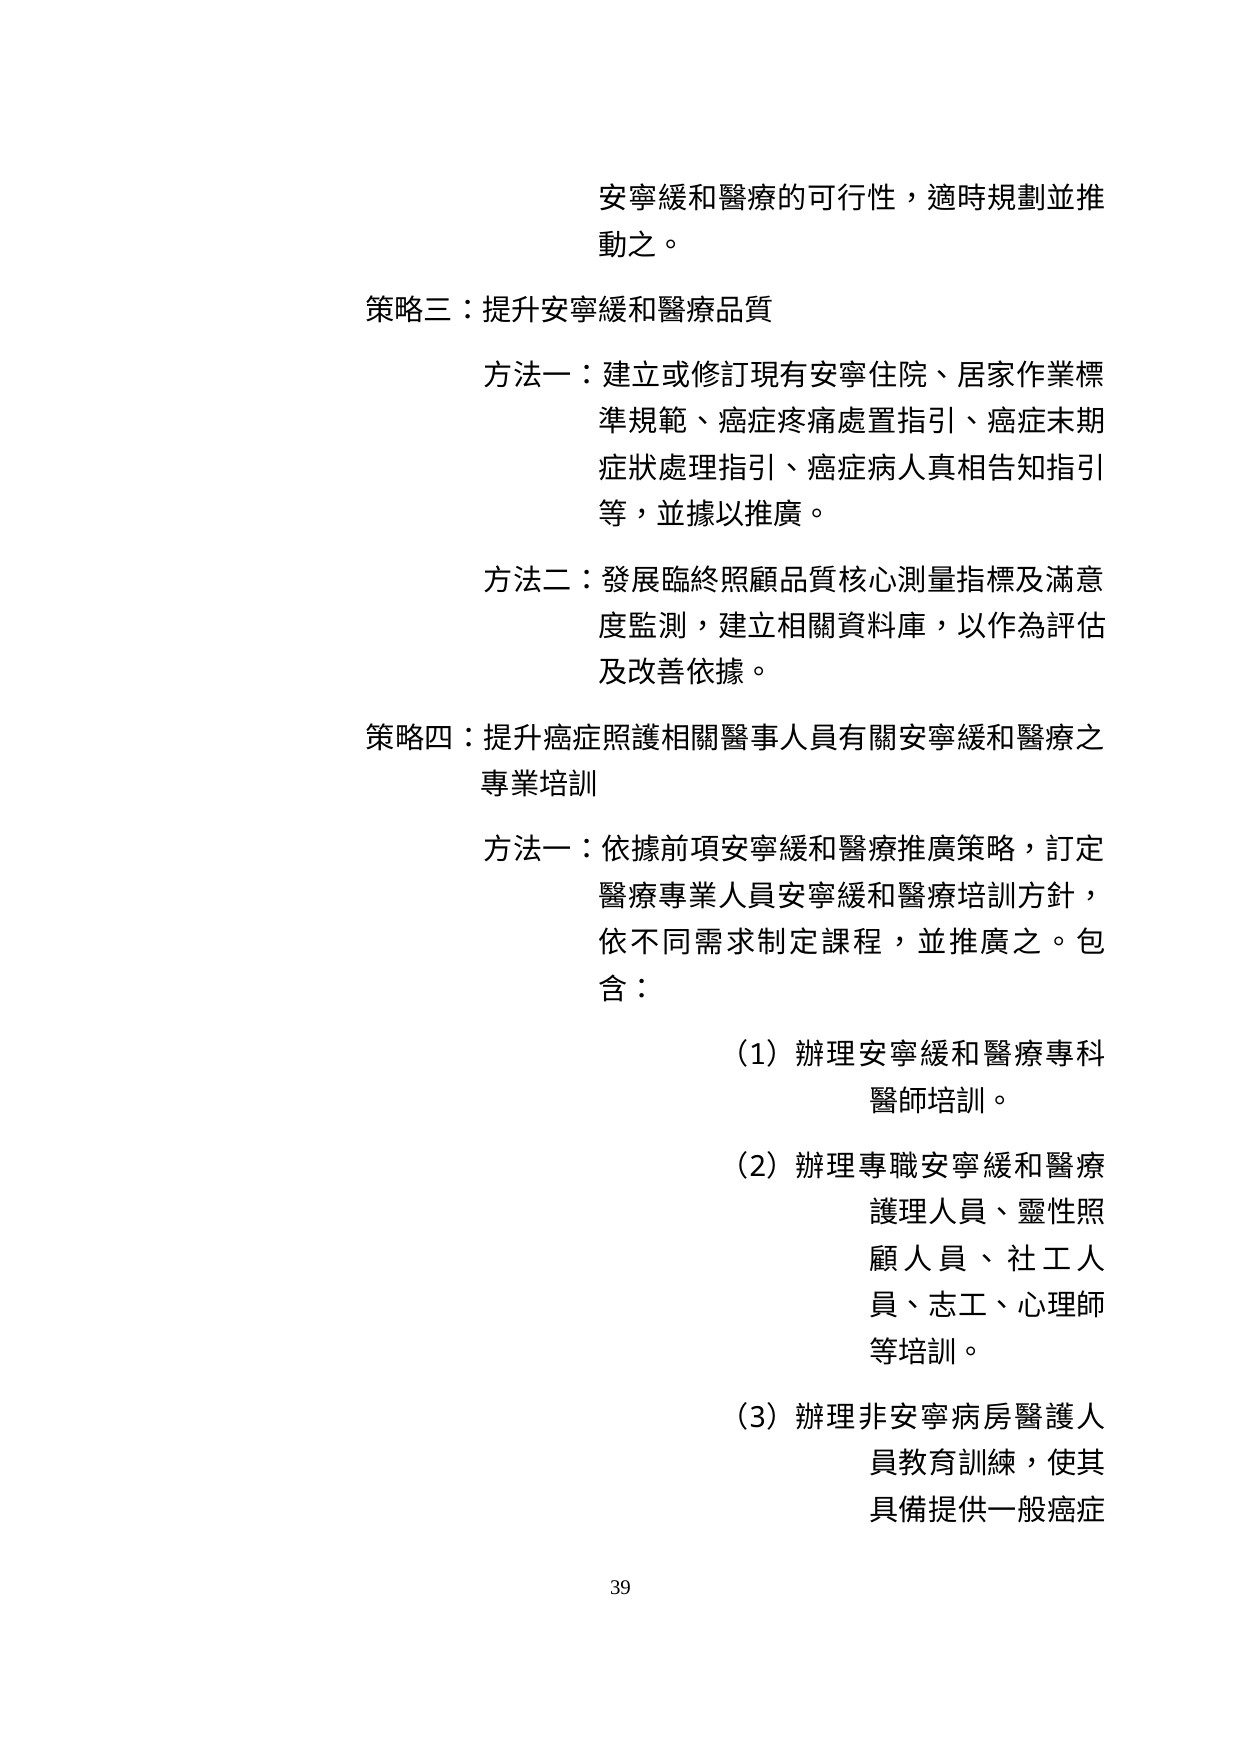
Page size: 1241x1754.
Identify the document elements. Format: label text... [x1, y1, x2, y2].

table_cell 安寧緩和醫療的可行性，適時規劃並推動之。 策略三：提升安寧緩和醫療品質 方法一：建立或修訂現有安寧住院、居家作業標準規範、癌症疼痛處置指引、癌症末期症狀處理指引、癌症病人真相告知指引等，並據以推廣。 方法二：發展臨終照顧品質核心測量指標及滿意度監測，建立相關資料庫，以作為評估及改善依據。 策略四：提升癌症照護相關醫事人員有關安寧緩和醫療之專業培訓 方法一：依據前項安寧緩和醫療推廣策略，訂定醫療專業人員安寧緩和醫療培訓方針，依不同需求制定課程，並推廣之。包含： 辦理安寧緩和醫療專科醫師培訓。 辦理專職安寧緩和醫療護理人員、靈性照顧人員、社工人員、志工、心理師等培訓。 辦理非安寧病房醫護人員教育訓練，使其具備提供一般癌症 [329, 175, 1109, 1529]
